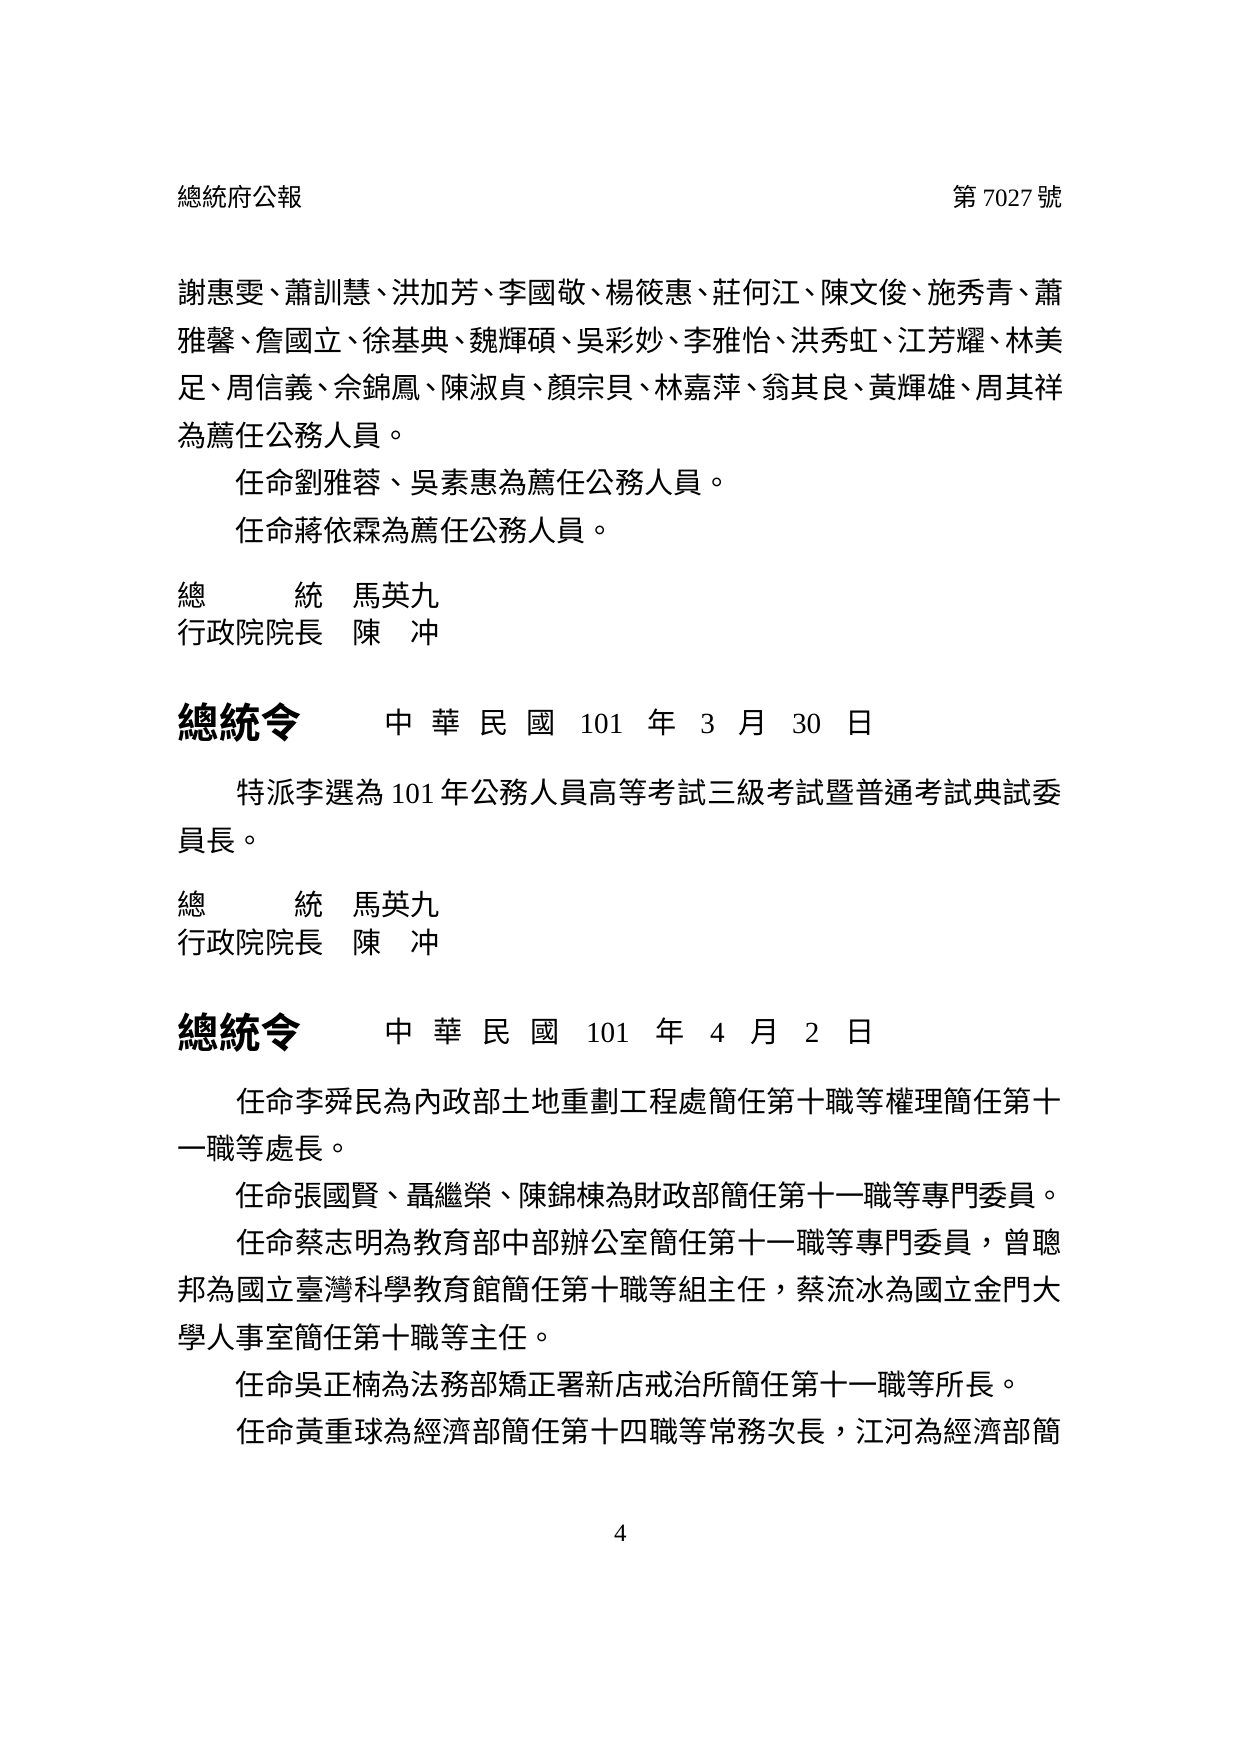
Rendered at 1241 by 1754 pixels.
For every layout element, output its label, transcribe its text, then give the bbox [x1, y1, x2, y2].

text 特派李選為101年公務人員高等考試三級考試暨普通考試典試委員長。 [177, 765, 1063, 861]
text 任命李舜民為內政部土地重劃工程處簡任第十職等權理簡任第十一職等處長。 [177, 1074, 1063, 1169]
table_header 中華民國101年3月30日 [381, 676, 877, 765]
table_header 總統令 [174, 676, 381, 765]
text 任命劉雅蓉、吳素惠為薦任公務人員。 [177, 455, 1063, 503]
text 任命黃重球為經濟部簡任第十四職等常務次長，江河為經濟部簡 [177, 1405, 1063, 1452]
text 任命黃正安、吳自成、田華仁、鄭聚恩、林苑珍、陳清容、黃明和、劉道文、張正清、潘大鵬、柯月英、李翠齡、陳思云、江采廷、廖純瑜、鄭兆璋、江丞晏、高勳楠、許美惠、陳志德、蔡嘉萍、蕭文能、吳信助、李閔華、林玗倩、黃慧怡、官逸嫻、郭人瑋、蘇靜紅、王珮珮、江世亨、陳今巾、董淵順、紀俊源、魏宏銘、楊賀傑、洪千羽、廖春玉、陳玲誼、王嘉仁、莊玉惠、陳靖騰、鄭俊明、黃鴻鑑、柳寶倫、廖日晟、林錦源、謝坤冀、鐘麗芳、謝惠雯、蕭訓慧、洪加芳、李國敬、楊筱惠、莊何江、陳文俊、施秀青、蕭雅馨、詹國立、徐基典、魏輝碩、吳彩妙、李雅怡、洪秀虹、江芳耀、林美足、周信義、佘錦鳳、陳淑貞、顏宗貝、林嘉萍、翁其良、黃輝雄、周其祥為薦任公務人員。 [177, 266, 1063, 455]
text 總 統 馬英九 [177, 576, 1063, 614]
text 任命蔡志明為教育部中部辦公室簡任第十一職等專門委員，曾聰邦為國立臺灣科學教育館簡任第十職等組主任，蔡流冰為國立金門大學人事室簡任第十職等主任。 [177, 1216, 1063, 1357]
text 行政院院長 陳 冲 [177, 923, 1063, 961]
table_header 中華民國101年4月2日 [381, 986, 877, 1074]
text 任命蔣依霖為薦任公務人員。 [177, 503, 1063, 551]
table_header 總統令 [174, 986, 381, 1074]
text 任命張國賢、聶繼榮、陳錦棟為財政部簡任第十一職等專門委員。 [177, 1169, 1063, 1216]
text 任命吳正楠為法務部矯正署新店戒治所簡任第十一職等所長。 [177, 1357, 1063, 1405]
text 行政院院長 陳 冲 [177, 614, 1063, 651]
text 總 統 馬英九 [177, 886, 1063, 923]
